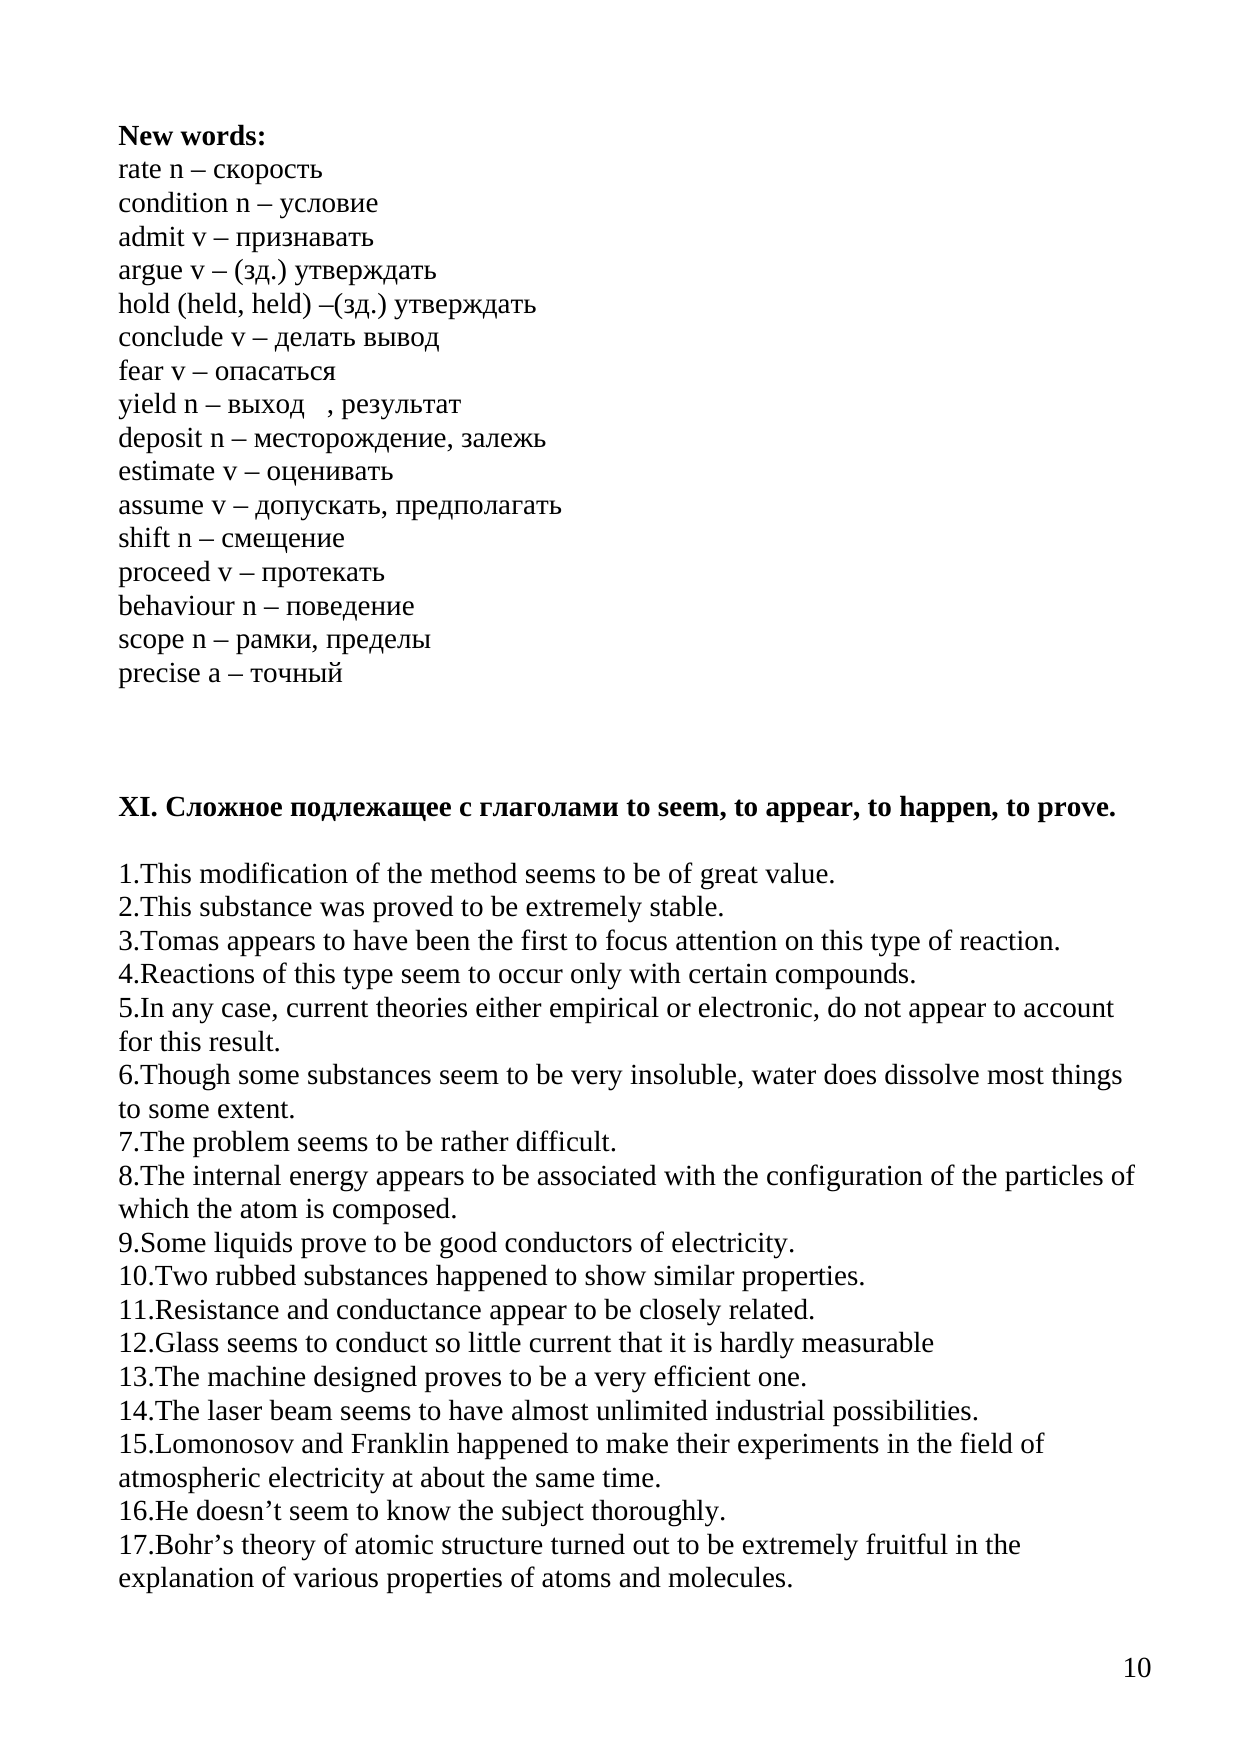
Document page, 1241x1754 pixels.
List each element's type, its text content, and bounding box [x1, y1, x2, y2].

text 10.Two rubbed substances happened to show similar properties. [118, 1258, 1152, 1292]
text conclude v – делать вывод [118, 319, 1152, 353]
text XI. Сложное подлежащее с глаголами to seem, to appear, to happen, to prove. [118, 789, 1152, 822]
text 8.The internal energy appears to be associated with the configuration of the particles of which the atom is composed. [118, 1158, 1152, 1225]
text 11.Resistance and conductance appear to be closely related. [118, 1292, 1152, 1326]
text 16.He doesn’t seem to know the subject thoroughly. [118, 1493, 1152, 1527]
text hold (held, held) –(зд.) утверждать [118, 286, 1152, 319]
text 5.In any case, current theories either empirical or electronic, do not appear to account for this result. [118, 990, 1152, 1057]
text proceed v – протекать [118, 554, 1152, 588]
text admit v – признавать [118, 219, 1152, 252]
text New words: [118, 118, 1152, 152]
text 1.This modification of the method seems to be of great value. [118, 856, 1152, 889]
text precise a – точный [118, 655, 1152, 688]
text shift n – смещение [118, 521, 1152, 554]
text 2.This substance was proved to be extremely stable. [118, 889, 1152, 923]
text scope n – рамки, пределы [118, 621, 1152, 655]
text argue v – (зд.) утверждать [118, 252, 1152, 286]
text estimate v – оценивать [118, 453, 1152, 487]
text 4.Reactions of this type seem to occur only with certain compounds. [118, 957, 1152, 990]
text 3.Tomas appears to have been the first to focus attention on this type of reaction. [118, 923, 1152, 957]
text 15.Lomonosov and Franklin happened to make their experiments in the field of atmospheric electricity at about the same time. [118, 1426, 1152, 1493]
text yield n – выход , результат [118, 386, 1152, 420]
text 7.The problem seems to be rather difficult. [118, 1124, 1152, 1158]
text fear v – опасаться [118, 353, 1152, 386]
text assume v – допускать, предполагать [118, 487, 1152, 521]
text 13.The machine designed proves to be a very efficient one. [118, 1359, 1152, 1393]
text rate n – скорость [118, 152, 1152, 185]
text 17.Bohr’s theory of atomic structure turned out to be extremely fruitful in the explanation of various properties of atoms and molecules. [118, 1527, 1152, 1594]
text condition n – условие [118, 185, 1152, 219]
text 12.Glass seems to conduct so little current that it is hardly measurable [118, 1326, 1152, 1359]
text 14.The laser beam seems to have almost unlimited industrial possibilities. [118, 1393, 1152, 1426]
text behaviour n – поведение [118, 588, 1152, 621]
text 9.Some liquids prove to be good conductors of electricity. [118, 1225, 1152, 1258]
text 6.Though some substances seem to be very insoluble, water does dissolve most things to some extent. [118, 1057, 1152, 1124]
text deposit n – месторождение, залежь [118, 420, 1152, 453]
